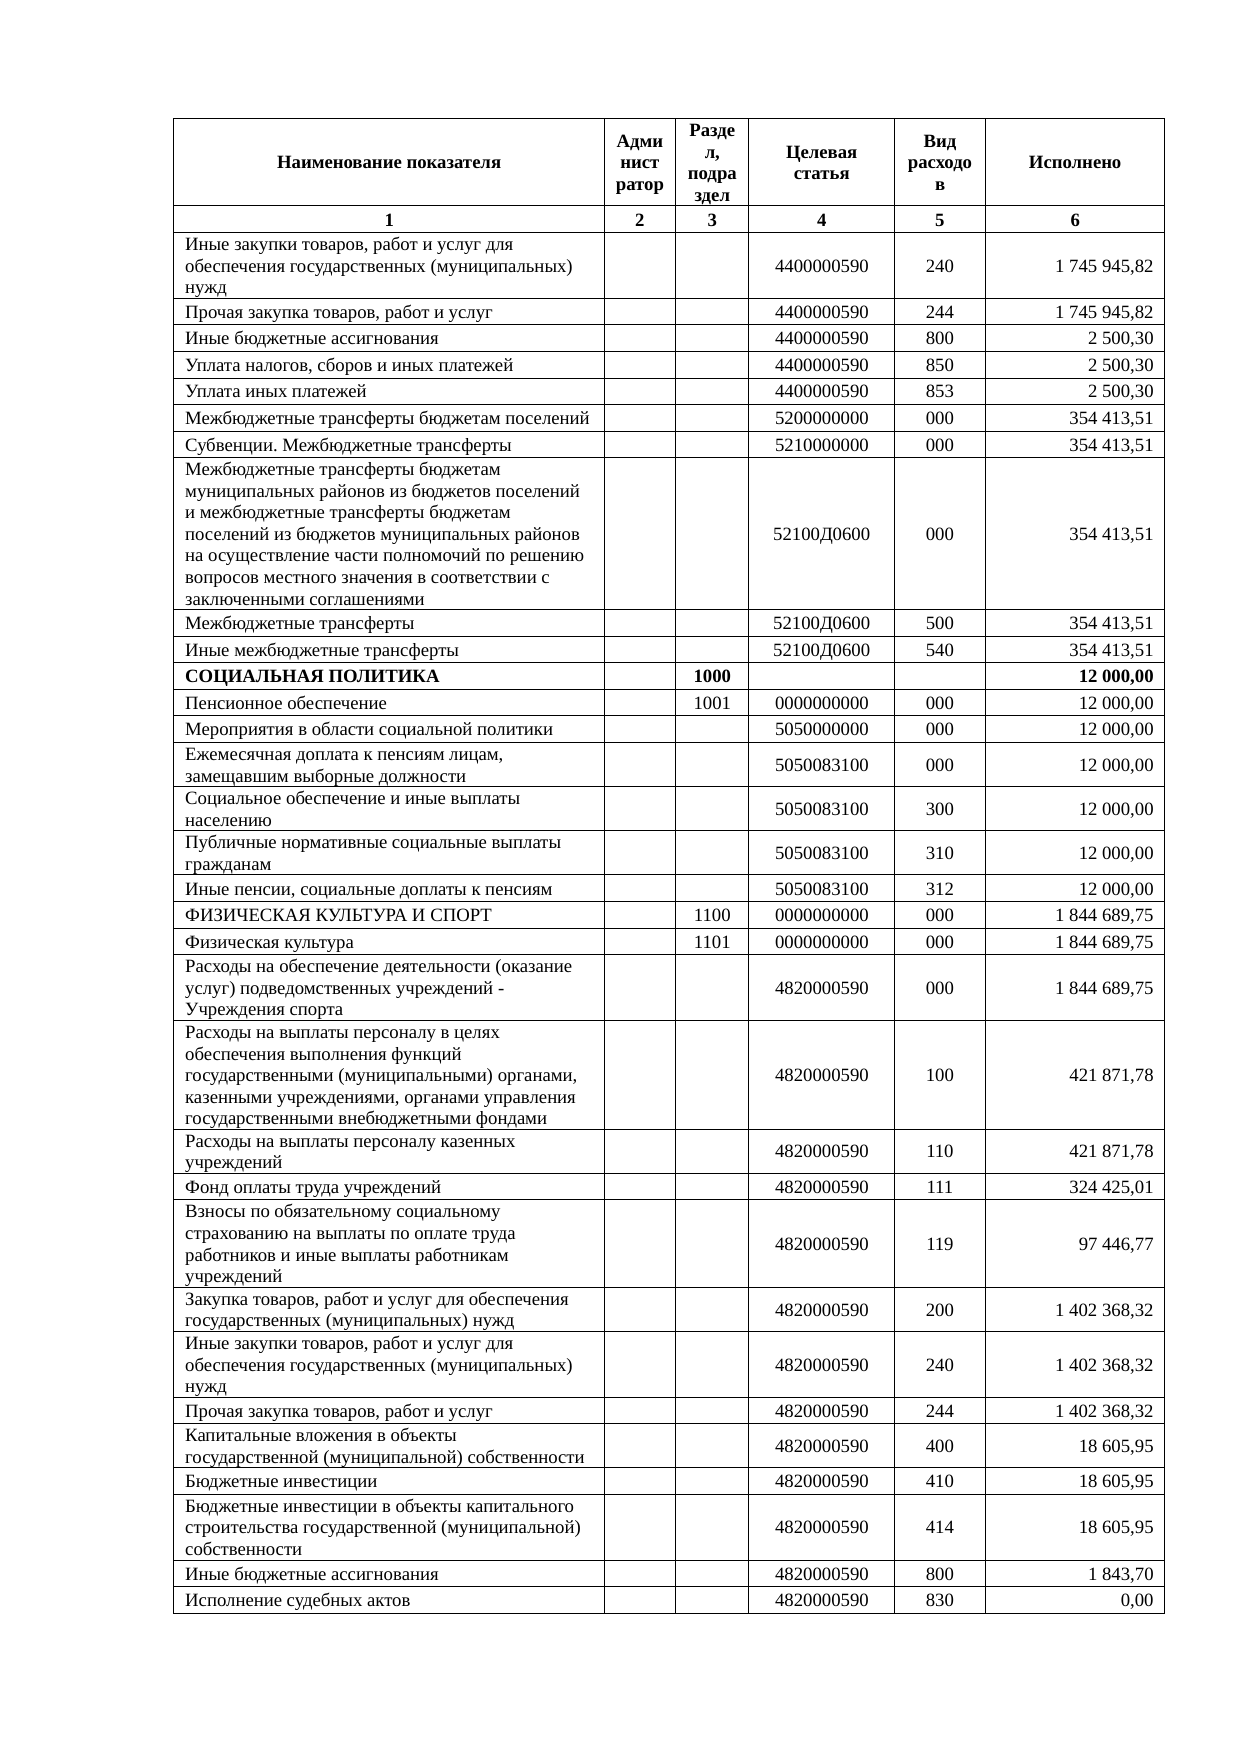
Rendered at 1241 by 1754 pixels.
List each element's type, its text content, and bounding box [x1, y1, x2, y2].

table_cell 400 [895, 1424, 985, 1467]
table_cell 1001 [676, 690, 748, 715]
table_cell Иные закупки товаров, работ и услуг для обеспечения государственных (муниципальных) нужд [174, 233, 604, 298]
table_cell [676, 637, 748, 662]
table_cell [605, 955, 675, 1020]
table_cell [749, 663, 894, 689]
table_cell 5050083100 [749, 875, 894, 901]
table_cell 5050083100 [749, 831, 894, 874]
table_cell 6 [986, 206, 1164, 232]
table_cell Мероприятия в области социальной политики [174, 716, 604, 742]
table_cell 52100Д0600 [749, 637, 894, 662]
table_cell 5050000000 [749, 716, 894, 742]
table_cell 1 843,70 [986, 1561, 1164, 1586]
table_cell Прочая закупка товаров, работ и услуг [174, 299, 604, 324]
table_cell [605, 299, 675, 324]
table_cell Бюджетные инвестиции [174, 1468, 604, 1494]
table_cell [676, 610, 748, 636]
table_cell Расходы на выплаты персоналу в целях обеспечения выполнения функций государственными (муниципальными) органами, казенными учреждениями, органами управления государственными внебюджетными фондами [174, 1021, 604, 1129]
table_cell [676, 325, 748, 351]
table_cell Социальное обеспечение и иные выплаты населению [174, 787, 604, 830]
table_cell [676, 1332, 748, 1397]
table_header Исполнено [986, 119, 1164, 205]
table_cell Прочая закупка товаров, работ и услуг [174, 1398, 604, 1423]
table_cell 240 [895, 1332, 985, 1397]
table_cell [605, 743, 675, 786]
table_cell Публичные нормативные социальные выплаты гражданам [174, 831, 604, 874]
table_header Наименование показателя [174, 119, 604, 205]
table_cell [676, 1587, 748, 1613]
table_cell 410 [895, 1468, 985, 1494]
table_cell 1100 [676, 902, 748, 927]
table_cell 200 [895, 1288, 985, 1331]
table_cell ФИЗИЧЕСКАЯ КУЛЬТУРА И СПОРТ [174, 902, 604, 927]
table_cell Межбюджетные трансферты бюджетам поселений [174, 405, 604, 431]
table_cell 4820000590 [749, 1424, 894, 1467]
table_cell 4820000590 [749, 1587, 894, 1613]
table_cell 800 [895, 1561, 985, 1586]
table_cell 540 [895, 637, 985, 662]
table_cell 5050083100 [749, 787, 894, 830]
table_cell 853 [895, 379, 985, 404]
table_cell [605, 663, 675, 689]
table_cell 4400000590 [749, 379, 894, 404]
table_cell 3 [676, 206, 748, 232]
table_cell 0000000000 [749, 690, 894, 715]
table_cell [676, 458, 748, 609]
table_cell 1 402 368,32 [986, 1288, 1164, 1331]
table_cell 244 [895, 299, 985, 324]
table_cell 1 844 689,75 [986, 902, 1164, 927]
table_cell 18 605,95 [986, 1424, 1164, 1467]
table_cell Иные закупки товаров, работ и услуг для обеспечения государственных (муниципальных) нужд [174, 1332, 604, 1397]
table_cell 4820000590 [749, 1561, 894, 1586]
table_cell 000 [895, 902, 985, 927]
table_cell 5210000000 [749, 432, 894, 457]
table_cell 100 [895, 1021, 985, 1129]
table_cell Бюджетные инвестиции в объекты капитального строительства государственной (муниципальной) собственности [174, 1495, 604, 1559]
table_cell 4400000590 [749, 325, 894, 351]
table_cell [605, 1561, 675, 1586]
table_cell 1 745 945,82 [986, 299, 1164, 324]
table_cell 4400000590 [749, 233, 894, 298]
table_cell [605, 432, 675, 457]
table_cell [676, 432, 748, 457]
table_cell 2 500,30 [986, 379, 1164, 404]
table_cell 4820000590 [749, 1468, 894, 1494]
table_cell 0000000000 [749, 929, 894, 954]
table_cell 414 [895, 1495, 985, 1559]
table_cell 18 605,95 [986, 1495, 1164, 1559]
table_cell 000 [895, 743, 985, 786]
table_cell [605, 610, 675, 636]
table_cell [605, 233, 675, 298]
table_cell 1 402 368,32 [986, 1398, 1164, 1423]
table_cell [605, 1468, 675, 1494]
table_cell [605, 787, 675, 830]
table_cell Физическая культура [174, 929, 604, 954]
table_cell 4400000590 [749, 299, 894, 324]
table_cell [605, 1174, 675, 1199]
table_cell 5050083100 [749, 743, 894, 786]
table_cell Закупка товаров, работ и услуг для обеспечения государственных (муниципальных) нужд [174, 1288, 604, 1331]
table_cell Расходы на обеспечение деятельности (оказание услуг) подведомственных учреждений - Учреждения спорта [174, 955, 604, 1020]
table_cell 5 [895, 206, 985, 232]
table_cell [605, 929, 675, 954]
table_cell 12 000,00 [986, 875, 1164, 901]
table_cell 354 413,51 [986, 458, 1164, 609]
table_cell [676, 1561, 748, 1586]
table_cell Пенсионное обеспечение [174, 690, 604, 715]
table_cell 4820000590 [749, 1288, 894, 1331]
table_cell [676, 1174, 748, 1199]
table_cell Иные бюджетные ассигнования [174, 1561, 604, 1586]
table_cell 324 425,01 [986, 1174, 1164, 1199]
table_cell 111 [895, 1174, 985, 1199]
table_cell [676, 875, 748, 901]
table_cell 244 [895, 1398, 985, 1423]
table_cell Ежемесячная доплата к пенсиям лицам, замещавшим выборные должности [174, 743, 604, 786]
table_cell [605, 637, 675, 662]
table_cell 119 [895, 1200, 985, 1287]
table_cell Капитальные вложения в объекты государственной (муниципальной) собственности [174, 1424, 604, 1467]
table_cell 1101 [676, 929, 748, 954]
table_cell [676, 831, 748, 874]
table_cell 1 844 689,75 [986, 955, 1164, 1020]
table_cell 12 000,00 [986, 831, 1164, 874]
table_cell 4820000590 [749, 1174, 894, 1199]
table_cell 4820000590 [749, 1332, 894, 1397]
table_cell 421 871,78 [986, 1130, 1164, 1173]
table_cell 1 [174, 206, 604, 232]
table_cell Межбюджетные трансферты [174, 610, 604, 636]
table_cell [605, 1587, 675, 1613]
table_cell 000 [895, 690, 985, 715]
table_cell 1 745 945,82 [986, 233, 1164, 298]
table_cell [605, 405, 675, 431]
table_cell 0,00 [986, 1587, 1164, 1613]
table_cell 800 [895, 325, 985, 351]
table_cell [605, 1332, 675, 1397]
table_cell [676, 1021, 748, 1129]
table_cell 12 000,00 [986, 743, 1164, 786]
table_cell 4820000590 [749, 1021, 894, 1129]
table_cell 354 413,51 [986, 405, 1164, 431]
table_cell Иные межбюджетные трансферты [174, 637, 604, 662]
table_cell [605, 1398, 675, 1423]
table_cell [676, 1468, 748, 1494]
table_cell 421 871,78 [986, 1021, 1164, 1129]
table_cell [676, 1424, 748, 1467]
table_cell 830 [895, 1587, 985, 1613]
table_cell [605, 458, 675, 609]
table_cell [676, 1130, 748, 1173]
table_cell [676, 787, 748, 830]
table_cell 52100Д0600 [749, 458, 894, 609]
table_cell [605, 1495, 675, 1559]
table_cell [605, 690, 675, 715]
table_cell 1 844 689,75 [986, 929, 1164, 954]
table_cell [895, 663, 985, 689]
table_cell 97 446,77 [986, 1200, 1164, 1287]
table_cell 1000 [676, 663, 748, 689]
table_cell [605, 325, 675, 351]
table_cell 5200000000 [749, 405, 894, 431]
table_cell Иные бюджетные ассигнования [174, 325, 604, 351]
table_cell 4820000590 [749, 1130, 894, 1173]
table_cell Уплата иных платежей [174, 379, 604, 404]
table_cell [605, 1021, 675, 1129]
table_cell 850 [895, 352, 985, 377]
table_cell Исполнение судебных актов [174, 1587, 604, 1613]
table_cell 110 [895, 1130, 985, 1173]
table_cell Субвенции. Межбюджетные трансферты [174, 432, 604, 457]
table_cell 312 [895, 875, 985, 901]
table_cell СОЦИАЛЬНАЯ ПОЛИТИКА [174, 663, 604, 689]
table_cell [676, 1200, 748, 1287]
table_cell 1 402 368,32 [986, 1332, 1164, 1397]
table_cell [676, 955, 748, 1020]
table_cell 18 605,95 [986, 1468, 1164, 1494]
table_cell 000 [895, 716, 985, 742]
table_cell Расходы на выплаты персоналу казенных учреждений [174, 1130, 604, 1173]
table_cell [605, 831, 675, 874]
table_cell Иные пенсии, социальные доплаты к пенсиям [174, 875, 604, 901]
table_cell [605, 1424, 675, 1467]
table_cell [605, 1200, 675, 1287]
table_cell [605, 1288, 675, 1331]
table_cell 2 [605, 206, 675, 232]
table_header Раздел, подраздел [676, 119, 748, 205]
table_cell [605, 902, 675, 927]
table_cell [676, 379, 748, 404]
table_cell 310 [895, 831, 985, 874]
table_cell 300 [895, 787, 985, 830]
table_header Целевая статья [749, 119, 894, 205]
table_cell [676, 352, 748, 377]
table_cell [676, 1288, 748, 1331]
table_cell Межбюджетные трансферты бюджетам муниципальных районов из бюджетов поселений и межбюджетные трансферты бюджетам поселений из бюджетов муниципальных районов на осуществление части полномочий по решению вопросов местного значения в соответствии с заключенными соглашениями [174, 458, 604, 609]
table_cell 4820000590 [749, 1398, 894, 1423]
table_cell 000 [895, 929, 985, 954]
table_cell [676, 233, 748, 298]
table_cell 2 500,30 [986, 325, 1164, 351]
table_cell Уплата налогов, сборов и иных платежей [174, 352, 604, 377]
table_cell [605, 1130, 675, 1173]
table_cell [605, 352, 675, 377]
table_cell 52100Д0600 [749, 610, 894, 636]
table_cell 000 [895, 955, 985, 1020]
table_cell [676, 743, 748, 786]
table_cell 12 000,00 [986, 663, 1164, 689]
table_cell 4820000590 [749, 955, 894, 1020]
table_cell 000 [895, 458, 985, 609]
table_cell Взносы по обязательному социальному страхованию на выплаты по оплате труда работников и иные выплаты работникам учреждений [174, 1200, 604, 1287]
table_cell [605, 379, 675, 404]
table_cell [605, 716, 675, 742]
table_cell [676, 716, 748, 742]
table_cell 4400000590 [749, 352, 894, 377]
table_cell 354 413,51 [986, 637, 1164, 662]
table_cell 4820000590 [749, 1495, 894, 1559]
table_cell 354 413,51 [986, 432, 1164, 457]
table_cell 0000000000 [749, 902, 894, 927]
table_cell Фонд оплаты труда учреждений [174, 1174, 604, 1199]
table_cell 12 000,00 [986, 690, 1164, 715]
table_cell [676, 1398, 748, 1423]
table_cell 4 [749, 206, 894, 232]
table_cell 000 [895, 405, 985, 431]
table_cell 12 000,00 [986, 716, 1164, 742]
table_header Администратор [605, 119, 675, 205]
table_header Вид расходов [895, 119, 985, 205]
table_cell 500 [895, 610, 985, 636]
table_cell 12 000,00 [986, 787, 1164, 830]
table_cell [605, 875, 675, 901]
table_cell 2 500,30 [986, 352, 1164, 377]
table_cell 4820000590 [749, 1200, 894, 1287]
table_cell [676, 299, 748, 324]
table_cell 240 [895, 233, 985, 298]
table_cell 354 413,51 [986, 610, 1164, 636]
table_cell 000 [895, 432, 985, 457]
table_cell [676, 1495, 748, 1559]
table_cell [676, 405, 748, 431]
